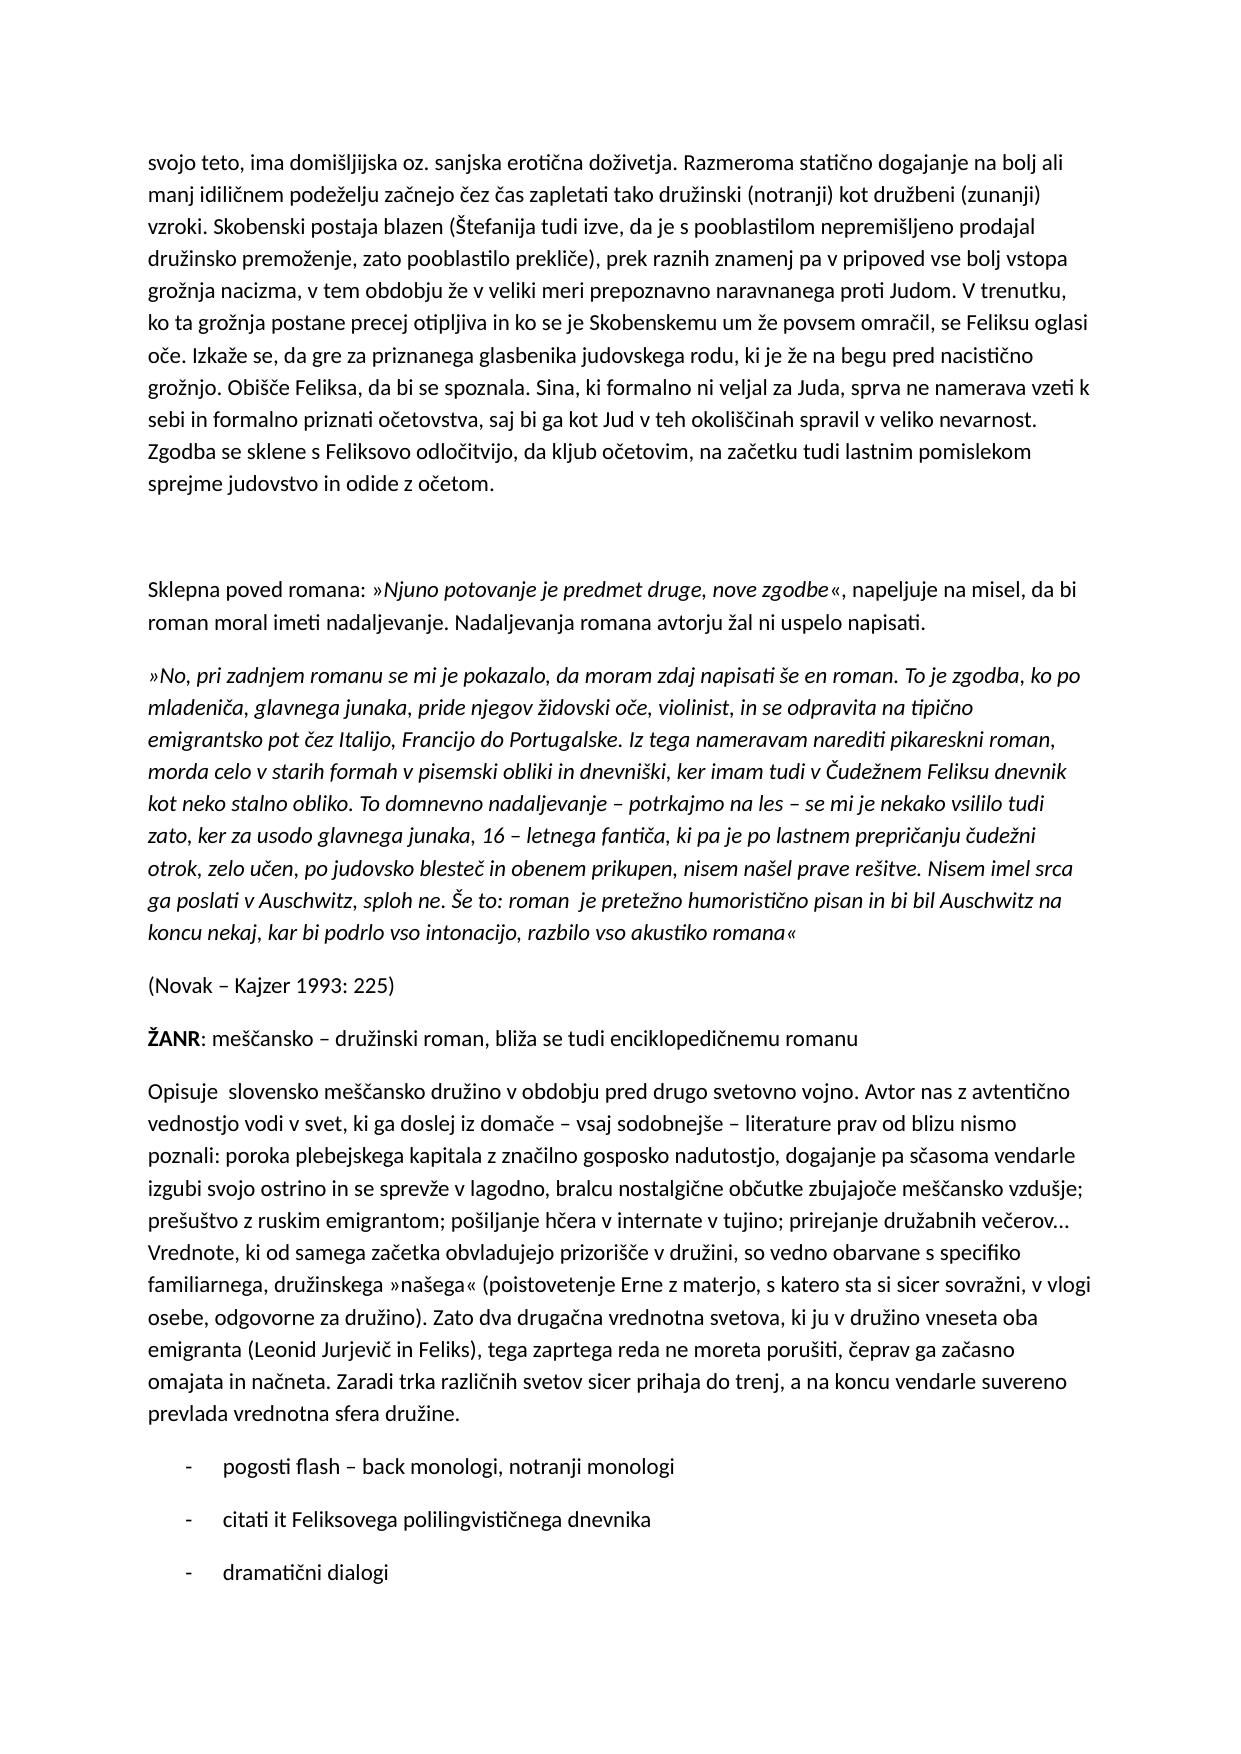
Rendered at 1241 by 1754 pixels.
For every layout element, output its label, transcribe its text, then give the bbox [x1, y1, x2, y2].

text ŽANR: meščansko – družinski roman, bliža se tudi enciklopedičnemu romanu [148, 1024, 1093, 1052]
text (Novak – Kajzer 1993: 225) [148, 971, 1093, 999]
list pogosti flash – back monologi, notranji monologi [185, 1452, 1093, 1480]
text »No, pri zadnjem romanu se mi je pokazalo, da moram zdaj napisati še en roman. To je zgodba, ko po mladeniča, glavnega junaka, pride njegov židovski oče, violinist, in se odpravita na tipično emigrantsko pot čez Italijo, Francijo do Portugalske. Iz tega nameravam narediti pikareskni roman, morda celo v starih formah v pisemski obliki in dnevniški, ker imam tudi v Čudežnem Feliksu dnevnik kot neko stalno obliko. To domnevno nadaljevanje – potrkajmo na les – se mi je nekako vsililo tudi zato, ker za usodo glavnega junaka, 16 – letnega fantiča, ki pa je po lastnem prepričanju čudežni otrok, zelo učen, po judovsko blesteč in obenem prikupen, nisem našel prave rešitve. Nisem imel srca ga poslati v Auschwitz, sploh ne. Še to: roman je pretežno humoristično pisan in bi bil Auschwitz na koncu nekaj, kar bi podrlo vso intonacijo, razbilo vso akustiko romana« [148, 661, 1093, 946]
text svojo teto, ima domišljijska oz. sanjska erotična doživetja. Razmeroma statično dogajanje na bolj ali manj idiličnem podeželju začnejo čez čas zapletati tako družinski (notranji) kot družbeni (zunanji) vzroki. Skobenski postaja blazen (Štefanija tudi izve, da je s pooblastilom nepremišljeno prodajal družinsko premoženje, zato pooblastilo prekliče), prek raznih znamenj pa v pripoved vse bolj vstopa grožnja nacizma, v tem obdobju že v veliki meri prepoznavno naravnanega proti Judom. V trenutku, ko ta grožnja postane precej otipljiva in ko se je Skobenskemu um že povsem omračil, se Feliksu oglasi oče. Izkaže se, da gre za priznanega glasbenika judovskega rodu, ki je že na begu pred nacistično grožnjo. Obišče Feliksa, da bi se spoznala. Sina, ki formalno ni veljal za Juda, sprva ne namerava vzeti k sebi in formalno priznati očetovstva, saj bi ga kot Jud v teh okoliščinah spravil v veliko nevarnost. Zgodba se sklene s Feliksovo odločitvijo, da kljub očetovim, na začetku tudi lastnim pomislekom sprejme judovstvo in odide z očetom. [148, 148, 1093, 497]
text Sklepna poved romana: »Njuno potovanje je predmet druge, nove zgodbe«, napeljuje na misel, da bi roman moral imeti nadaljevanje. Nadaljevanja romana avtorju žal ni uspelo napisati. [148, 576, 1093, 636]
list citati it Feliksovega polilingvističnega dnevnika [185, 1505, 1093, 1533]
text Opisuje slovensko meščansko družino v obdobju pred drugo svetovno vojno. Avtor nas z avtentično vednostjo vodi v svet, ki ga doslej iz domače – vsaj sodobnejše – literature prav od blizu nismo poznali: poroka plebejskega kapitala z značilno gosposko nadutostjo, dogajanje pa sčasoma vendarle izgubi svojo ostrino in se sprevže v lagodno, bralcu nostalgične občutke zbujajoče meščansko vzdušje; prešuštvo z ruskim emigrantom; pošiljanje hčera v internate v tujino; prirejanje družabnih večerov... Vrednote, ki od samega začetka obvladujejo prizorišče v družini, so vedno obarvane s specifiko familiarnega, družinskega »našega« (poistovetenje Erne z materjo, s katero sta si sicer sovražni, v vlogi osebe, odgovorne za družino). Zato dva drugačna vrednotna svetova, ki ju v družino vneseta oba emigranta (Leonid Jurjevič in Feliks), tega zaprtega reda ne moreta porušiti, čeprav ga začasno omajata in načneta. Zaradi trka različnih svetov sicer prihaja do trenj, a na koncu vendarle suvereno prevlada vrednotna sfera družine. [148, 1077, 1093, 1427]
list dramatični dialogi [185, 1558, 1093, 1586]
